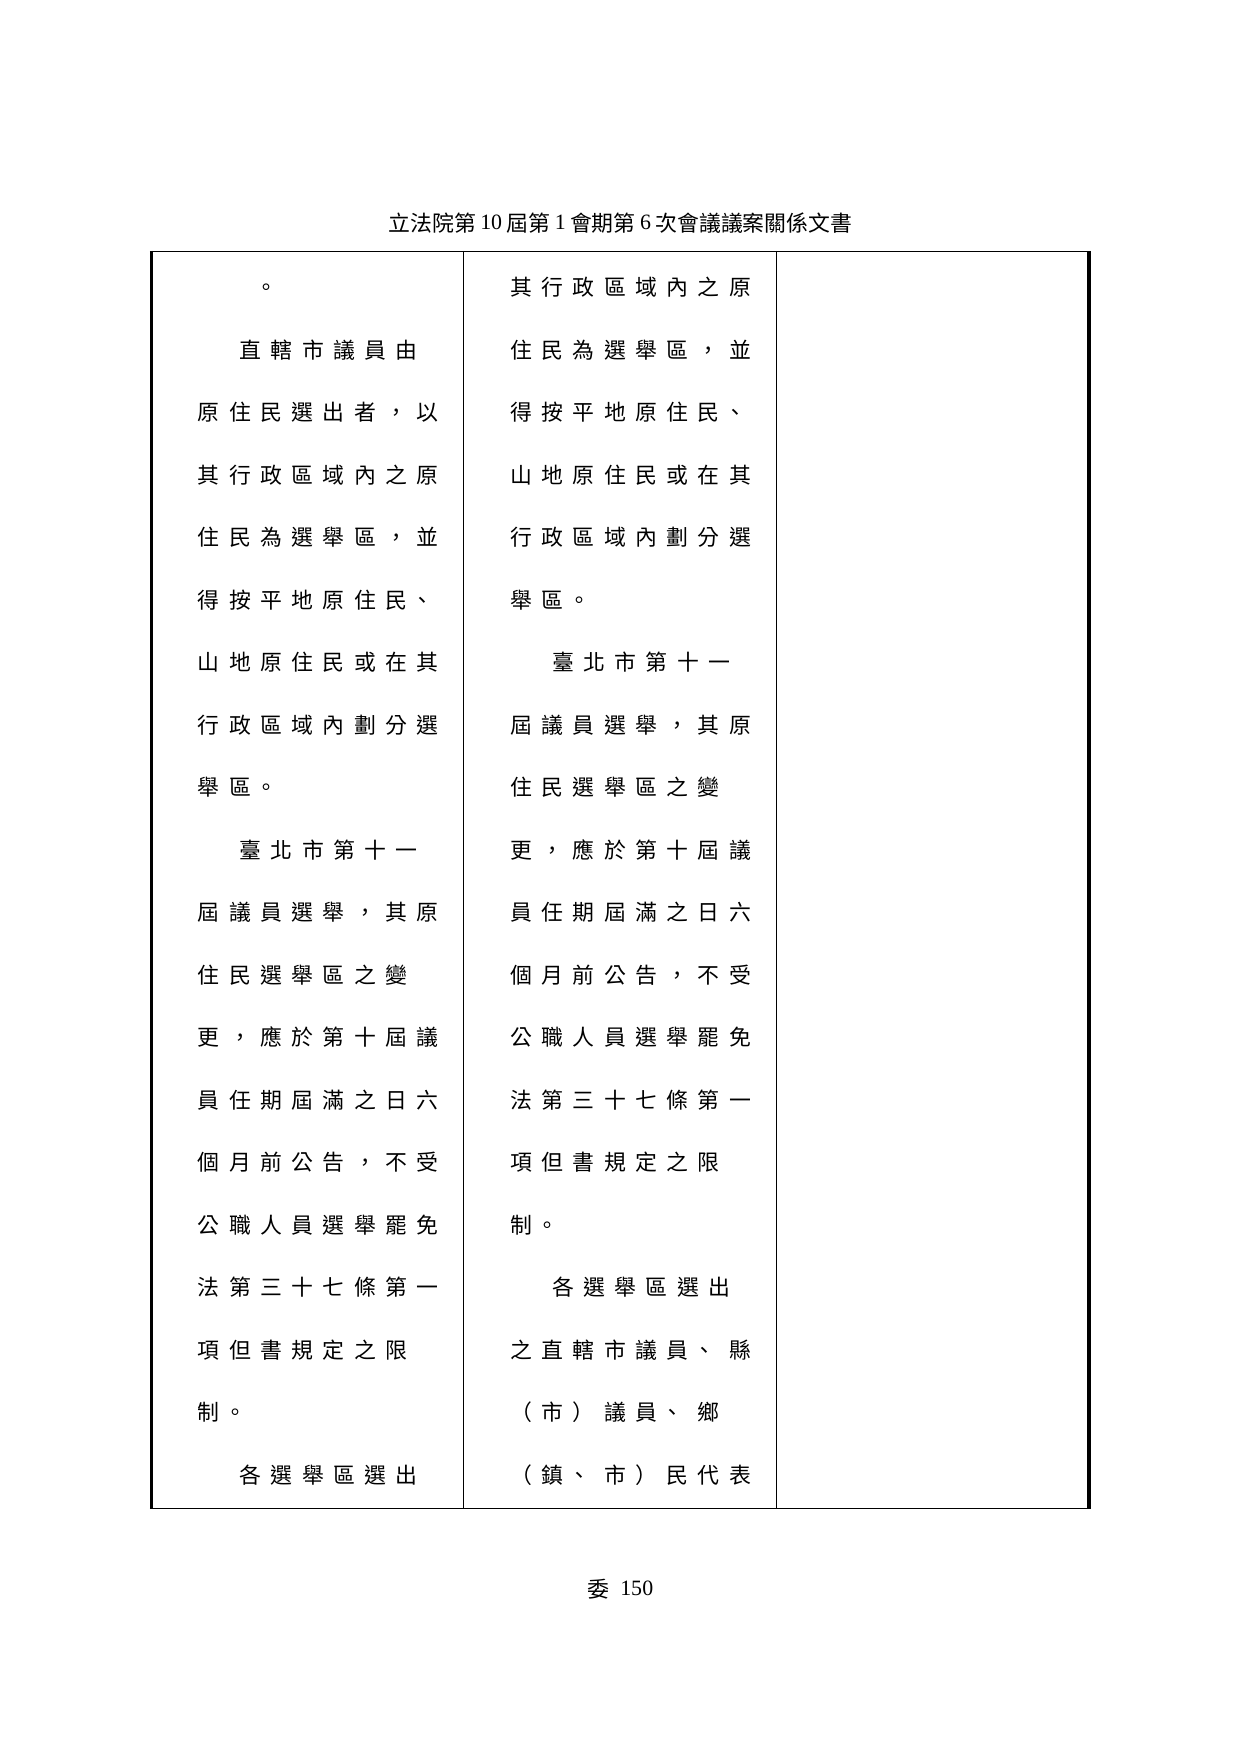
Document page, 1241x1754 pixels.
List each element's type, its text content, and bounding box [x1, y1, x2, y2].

table_cell [777, 252, 1087, 1508]
table_cell 其行政區域內之原住民為選舉區，並得按平地原住民、山地原住民或在其行政區域內劃分選舉區。 臺北市第十一屆議員選舉，其原住民選舉區之變更，應於第十屆議員任期屆滿之日六個月前公告，不受公職人員選舉罷免法第三十七條第一項但書規定之限制。 各選舉區選出之直轄市議員、縣（市）議員、鄉（鎮、市）民代表 [464, 252, 776, 1508]
table_cell 。 直轄市議員由原住民選出者，以其行政區域內之原住民為選舉區，並得按平地原住民、山地原住民或在其行政區域內劃分選舉區。 臺北市第十一屆議員選舉，其原住民選舉區之變更，應於第十屆議員任期屆滿之日六個月前公告，不受公職人員選舉罷免法第三十七條第一項但書規定之限制。 各選舉區選出 [153, 252, 463, 1508]
